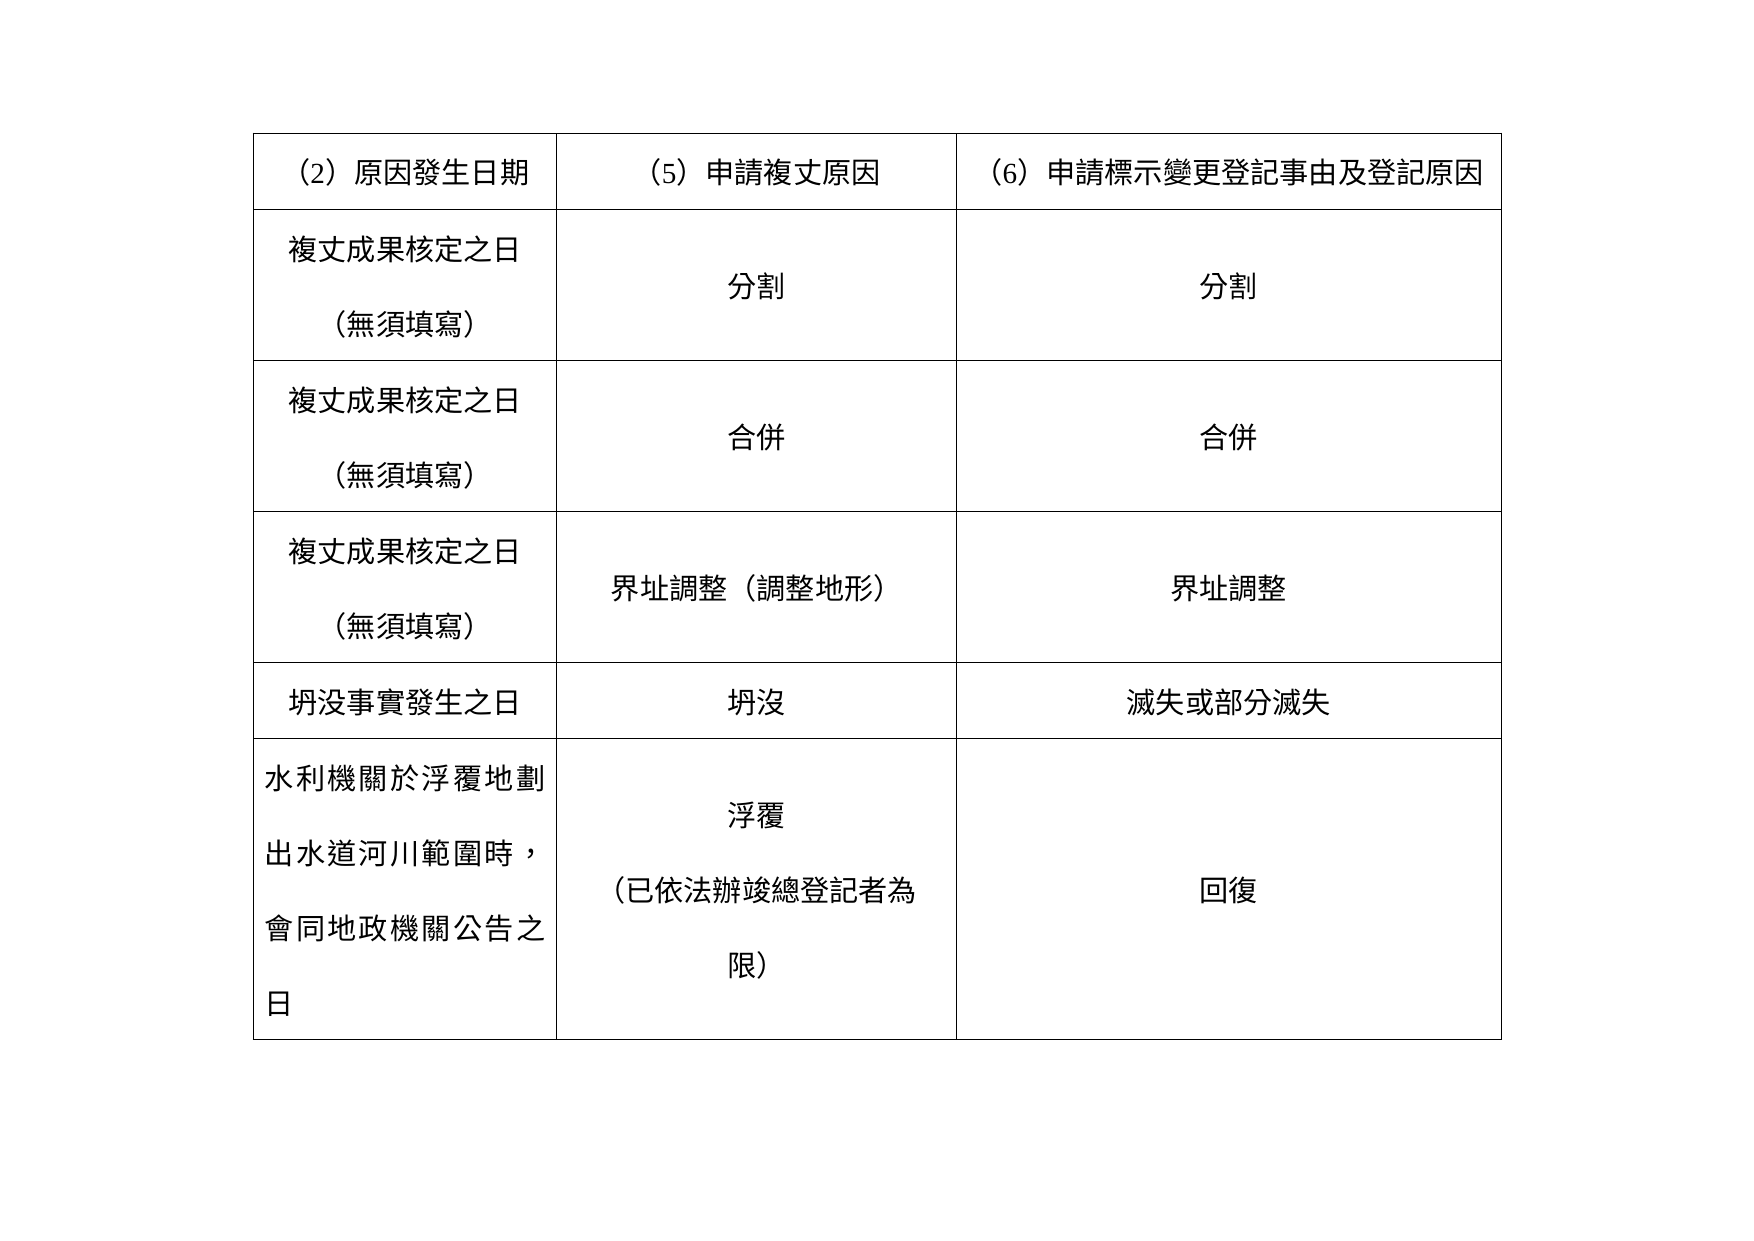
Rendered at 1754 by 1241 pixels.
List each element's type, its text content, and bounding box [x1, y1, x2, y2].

table_cell 分割 [957, 210, 1501, 360]
table_cell 合併 [557, 361, 956, 511]
table_cell 合併 [957, 361, 1501, 511]
table_cell 坍没事實發生之日 [254, 663, 556, 738]
table_cell 複丈成果核定之日 （無須填寫） [254, 361, 556, 511]
table_cell 分割 [557, 210, 956, 360]
table_cell 複丈成果核定之日 （無須填寫） [254, 210, 556, 360]
table_cell 界址調整 [957, 512, 1501, 662]
table_cell 回復 [957, 739, 1501, 1039]
table_cell 浮覆 （已依法辦竣總登記者為限） [557, 739, 956, 1039]
table_header （6）申請標示變更登記事由及登記原因 [957, 134, 1501, 209]
table_cell 水利機關於浮覆地劃出水道河川範圍時，會同地政機關公告之日 [254, 739, 556, 1039]
table_header （2）原因發生日期 [254, 134, 556, 209]
table_header （5）申請複丈原因 [557, 134, 956, 209]
table_cell 滅失或部分滅失 [957, 663, 1501, 738]
table_cell 界址調整（調整地形） [557, 512, 956, 662]
table_cell 坍沒 [557, 663, 956, 738]
table_cell 複丈成果核定之日 （無須填寫） [254, 512, 556, 662]
